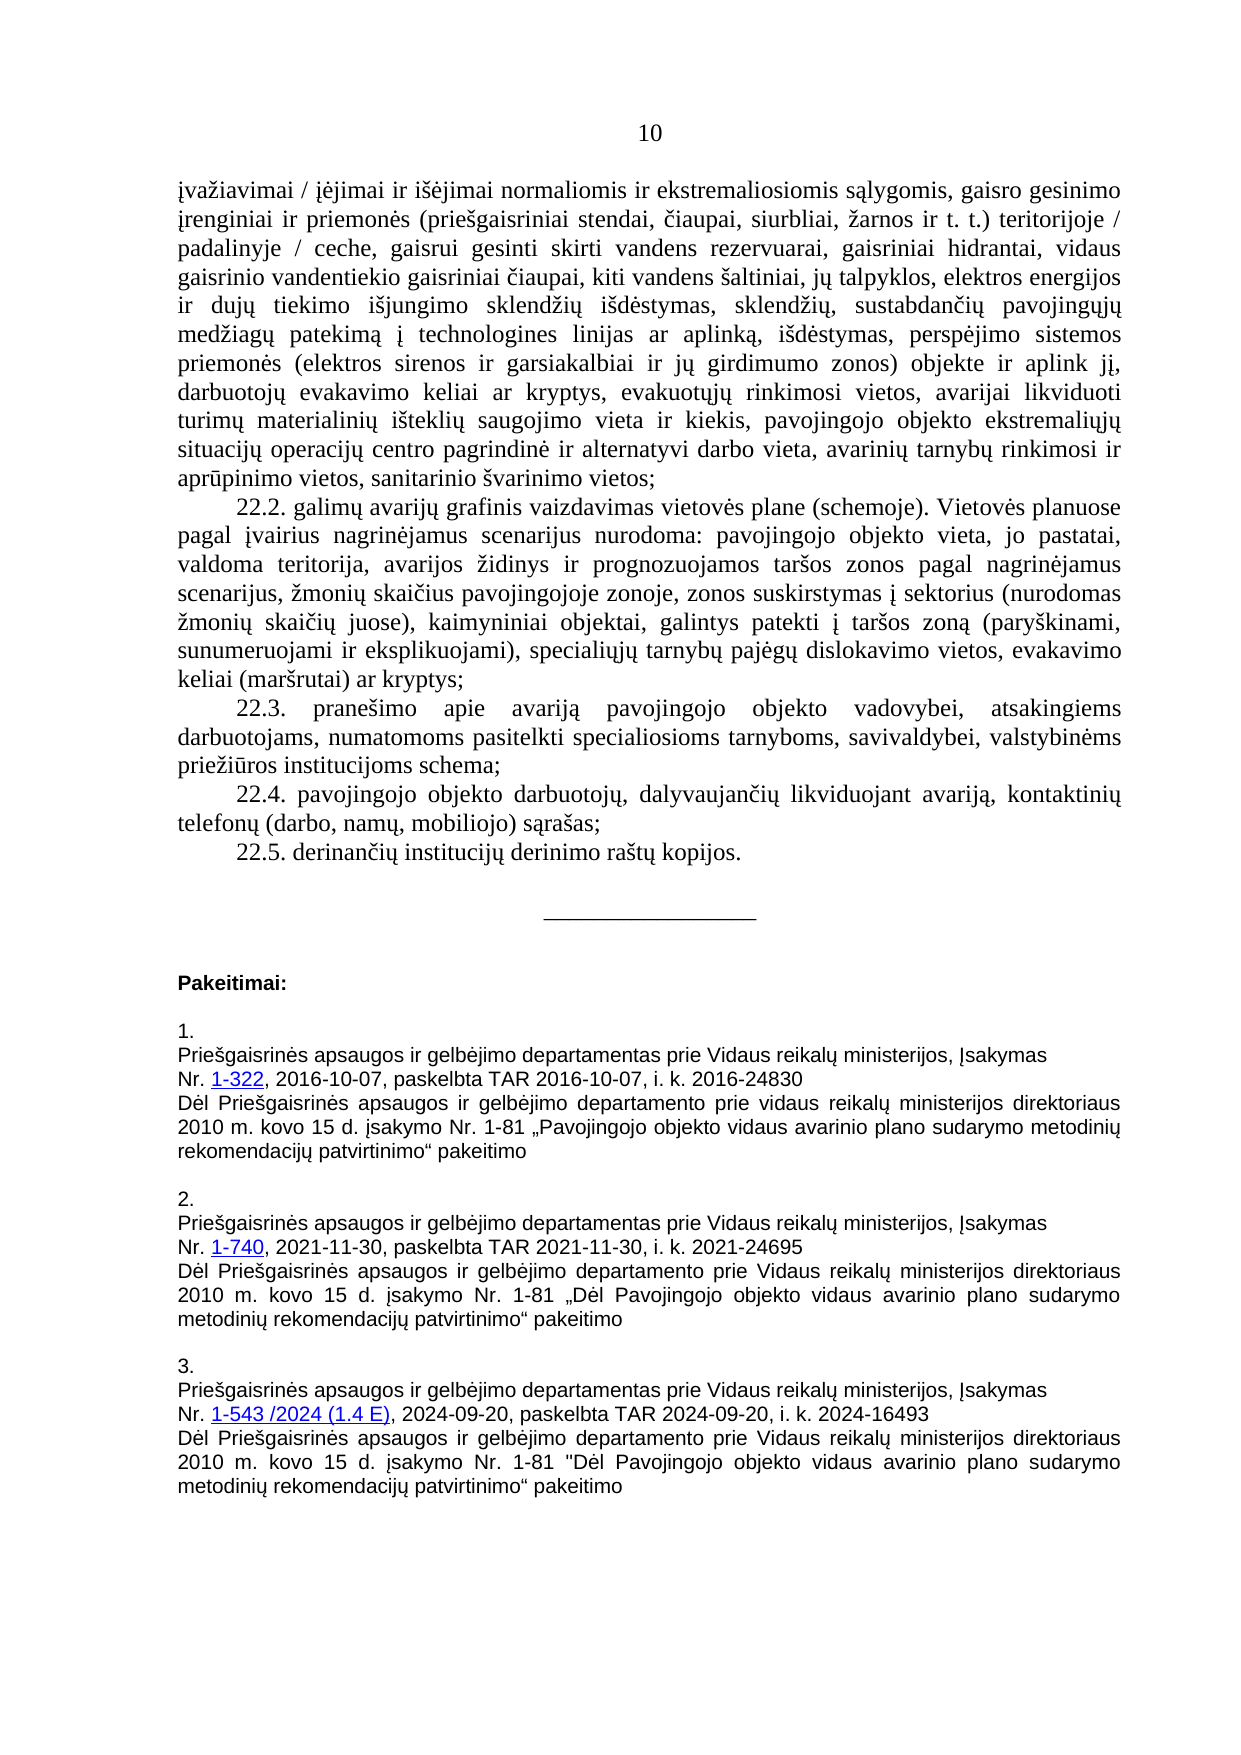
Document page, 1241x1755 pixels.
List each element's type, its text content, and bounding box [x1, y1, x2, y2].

text Nr. 1-322, 2016-10-07, paskelbta TAR 2016-10-07, i. k. 2016-24830 [177, 1067, 1122, 1091]
text 22.5. derinančių institucijų derinimo raštų kopijos. [177, 837, 1122, 866]
text Priešgaisrinės apsaugos ir gelbėjimo departamentas prie Vidaus reikalų ministerijos, Įsakymas [177, 1211, 1122, 1234]
text Priešgaisrinės apsaugos ir gelbėjimo departamentas prie Vidaus reikalų ministerijos, Įsakymas [177, 1378, 1122, 1402]
text 3. [177, 1354, 1122, 1378]
text Nr. 1-740, 2021-11-30, paskelbta TAR 2021-11-30, i. k. 2021-24695 [177, 1234, 1122, 1258]
text 1. [177, 1019, 1122, 1043]
text 22.2. galimų avarijų grafinis vaizdavimas vietovės plane (schemoje). Vietovės planuose pagal įvairius nagrinėjamus scenarijus nurodoma: pavojingojo objekto vieta, jo pastatai, valdoma teritorija, avarijos židinys ir prognozuojamos taršos zonos pagal nagrinėjamus scenarijus, žmonių skaičius pavojingojoje zonoje, zonos suskirstymas į sektorius (nurodomas žmonių skaičių juose), kaimyniniai objektai, galintys patekti į taršos zoną (paryškinami, sunumeruojami ir eksplikuojami), specialiųjų tarnybų pajėgų dislokavimo vietos, evakavimo keliai (maršrutai) ar kryptys; [177, 492, 1122, 693]
text Priešgaisrinės apsaugos ir gelbėjimo departamentas prie Vidaus reikalų ministerijos, Įsakymas [177, 1043, 1122, 1067]
text Pakeitimai: [177, 971, 1122, 995]
text 2. [177, 1187, 1122, 1211]
text Nr. 1-543 /2024 (1.4 E), 2024-09-20, paskelbta TAR 2024-09-20, i. k. 2024-16493 [177, 1402, 1122, 1426]
text Dėl Priešgaisrinės apsaugos ir gelbėjimo departamento prie vidaus reikalų ministerijos direktoriaus 2010 m. kovo 15 d. įsakymo Nr. 1-81 „Pavojingojo objekto vidaus avarinio plano sudarymo metodinių rekomendacijų patvirtinimo“ pakeitimo [177, 1091, 1122, 1163]
text įvažiavimai / įėjimai ir išėjimai normaliomis ir ekstremaliosiomis sąlygomis, gaisro gesinimo įrenginiai ir priemonės (priešgaisriniai stendai, čiaupai, siurbliai, žarnos ir t. t.) teritorijoje / padalinyje / ceche, gaisrui gesinti skirti vandens rezervuarai, gaisriniai hidrantai, vidaus gaisrinio vandentiekio gaisriniai čiaupai, kiti vandens šaltiniai, jų talpyklos, elektros energijos ir dujų tiekimo išjungimo sklendžių išdėstymas, sklendžių, sustabdančių pavojingųjų medžiagų patekimą į technologines linijas ar aplinką, išdėstymas, perspėjimo sistemos priemonės (elektros sirenos ir garsiakalbiai ir jų girdimumo zonos) objekte ir aplink jį, darbuotojų evakavimo keliai ar kryptys, evakuotųjų rinkimosi vietos, avarijai likviduoti turimų materialinių išteklių saugojimo vieta ir kiekis, pavojingojo objekto ekstremaliųjų situacijų operacijų centro pagrindinė ir alternatyvi darbo vieta, avarinių tarnybų rinkimosi ir aprūpinimo vietos, sanitarinio švarinimo vietos; [177, 176, 1122, 492]
text _________________ [177, 894, 1122, 923]
text Dėl Priešgaisrinės apsaugos ir gelbėjimo departamento prie Vidaus reikalų ministerijos direktoriaus 2010 m. kovo 15 d. įsakymo Nr. 1-81 „Dėl Pavojingojo objekto vidaus avarinio plano sudarymo metodinių rekomendacijų patvirtinimo“ pakeitimo [177, 1258, 1122, 1330]
text 22.3. pranešimo apie avariją pavojingojo objekto vadovybei, atsakingiems darbuotojams, numatomoms pasitelkti specialiosioms tarnyboms, savivaldybei, valstybinėms priežiūros institucijoms schema; [177, 693, 1122, 779]
text 22.4. pavojingojo objekto darbuotojų, dalyvaujančių likviduojant avariją, kontaktinių telefonų (darbo, namų, mobiliojo) sąrašas; [177, 779, 1122, 837]
text Dėl Priešgaisrinės apsaugos ir gelbėjimo departamento prie Vidaus reikalų ministerijos direktoriaus 2010 m. kovo 15 d. įsakymo Nr. 1-81 "Dėl Pavojingojo objekto vidaus avarinio plano sudarymo metodinių rekomendacijų patvirtinimo“ pakeitimo [177, 1426, 1122, 1498]
